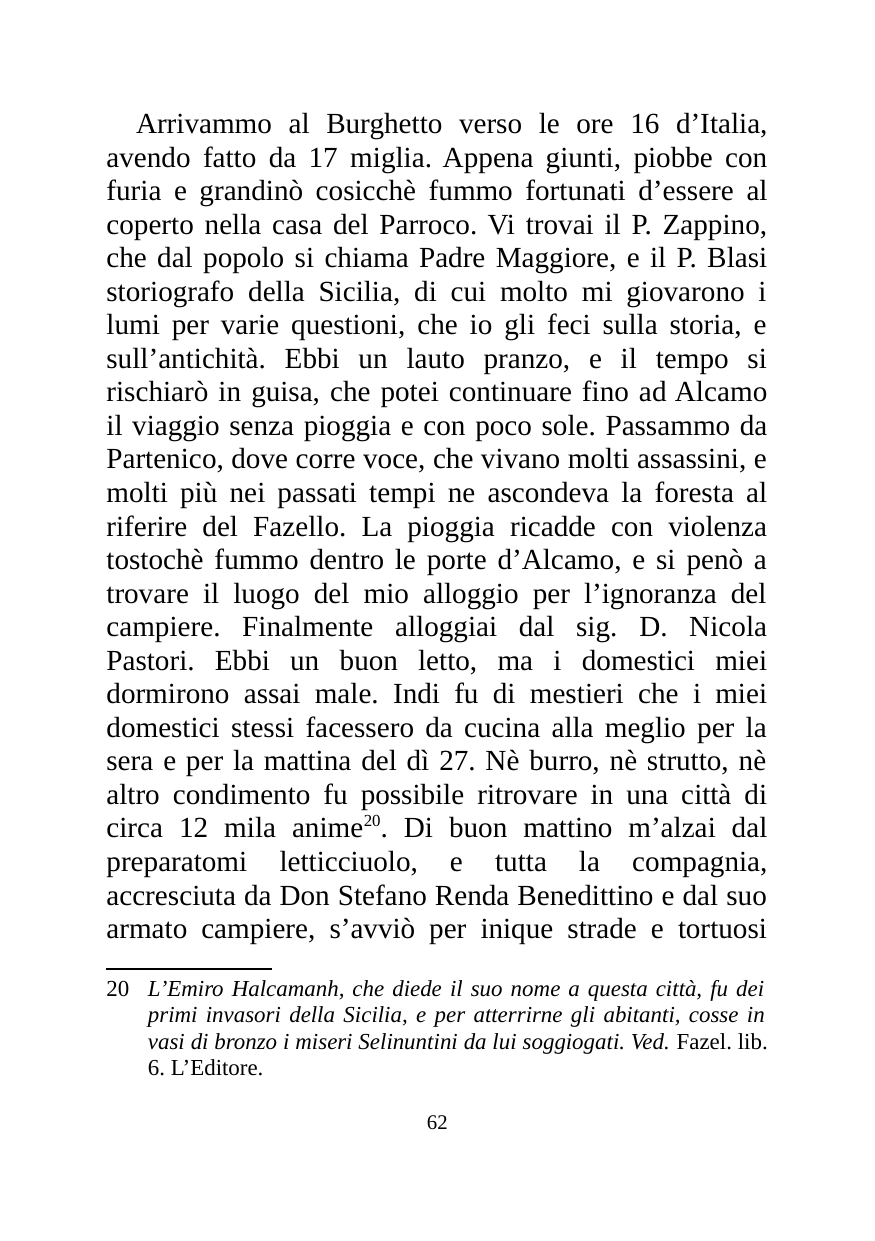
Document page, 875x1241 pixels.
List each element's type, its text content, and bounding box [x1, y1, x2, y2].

text L’Emiro Halcamanh, che diede il suo nome a questa città, fu dei primi invasori della Sicilia, e per atterrirne gli abitanti, cosse in vasi di bronzo i miseri Selinuntini da lui soggiogati. Ved. Fazel. lib. 6. L’Editore. [106, 975, 768, 1080]
text Arrivammo al Burghetto verso le ore 16 d’Italia, avendo fatto da 17 miglia. Appena giunti, piobbe con furia e grandinò cosicchè fummo fortunati d’essere al coperto nella casa del Parroco. Vi trovai il P. Zappino, che dal popolo si chiama Padre Maggiore, e il P. Blasi storiografo della Sicilia, di cui molto mi giovarono i lumi per varie questioni, che io gli feci sulla storia, e sull’antichità. Ebbi un lauto pranzo, e il tempo si rischiarò in guisa, che potei continuare fino ad Alcamo il viaggio senza pioggia e con poco sole. Passammo da Partenico, dove corre voce, che vivano molti assassini, e molti più nei passati tempi ne ascondeva la foresta al riferire del Fazello. La pioggia ricadde con violenza tostochè fummo dentro le porte d’Alcamo, e si penò a trovare il luogo del mio alloggio per l’ignoranza del campiere. Finalmente alloggiai dal sig. D. Nicola Pastori. Ebbi un buon letto, ma i domestici miei dormirono assai male. Indi fu di mestieri che i miei domestici stessi facessero da cucina alla meglio per la sera e per la mattina del dì 27. Nè burro, nè strutto, nè altro condimento fu possibile ritrovare in una città di circa 12 mila anime. Di buon mattino m’alzai dal preparatomi letticciuolo, e tutta la compagnia, accresciuta da Don Stefano Renda Benedittino e dal suo armato campiere, s’avviò per inique strade e tortuosi [106, 106, 768, 945]
